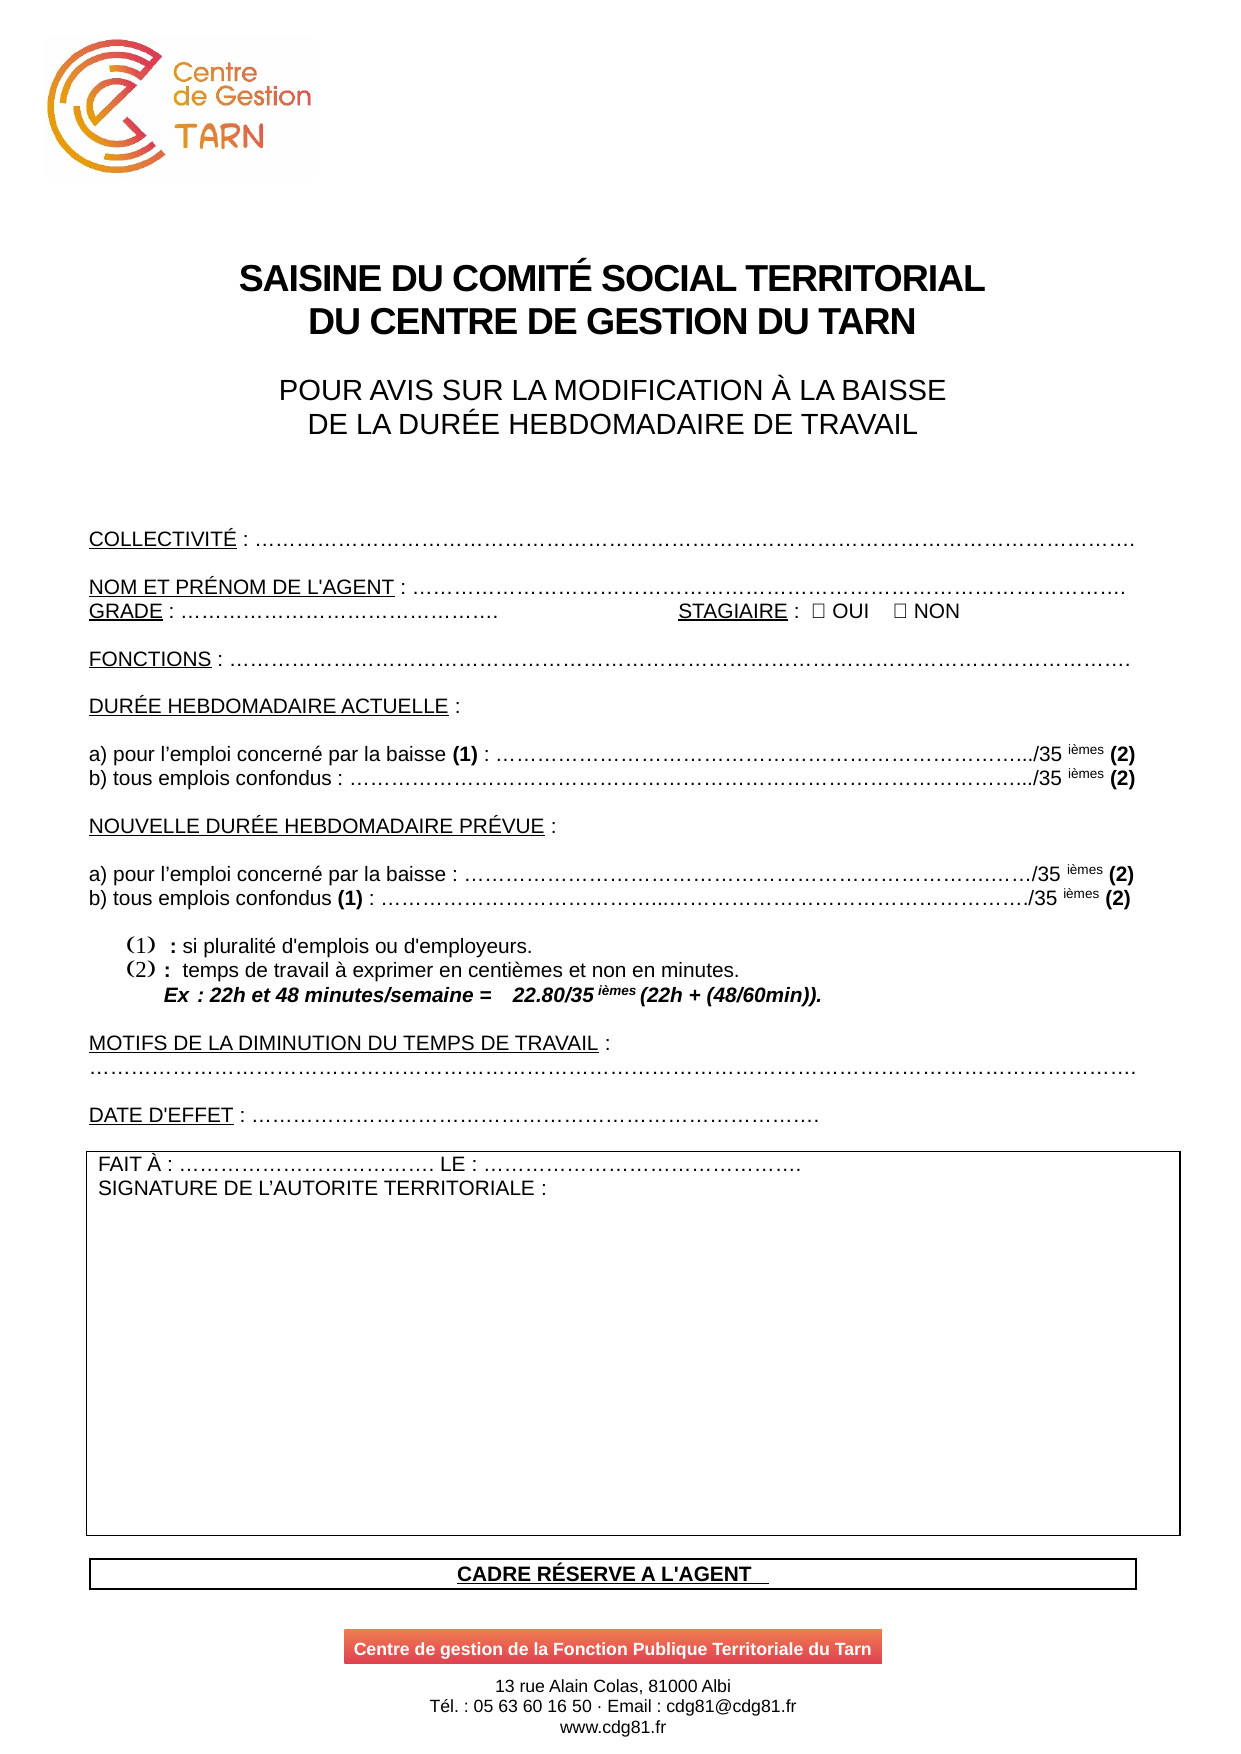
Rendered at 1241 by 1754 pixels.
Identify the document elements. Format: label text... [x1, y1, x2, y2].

text FONCTIONS : …………………………………………………………………………………………………………………. [89, 646, 1137, 670]
text Ex : 22h et 48 minutes/semaine = 22.80/35 ièmes (22h + (48/60min)). [164, 983, 1137, 1007]
text a) pour l’emploi concerné par la baisse (1) : ………………………………………………………………….../35 ièmes (2) [89, 742, 1137, 766]
text a) pour l’emploi concerné par la baisse : ………………………………………………………………….……/35 ièmes (2) [89, 862, 1137, 886]
list : temps de travail à exprimer en centièmes et non en minutes. [126, 958, 1137, 983]
text DE LA DURÉE HEBDOMADAIRE DE TRAVAIL [89, 407, 1137, 440]
text CADRE RÉSERVE A L'AGENT [91, 1560, 1135, 1588]
text DURÉE HEBDOMADAIRE ACTUELLE : [89, 694, 1137, 718]
text ……………………………………………………………………………………………………………………………………. [89, 1055, 1137, 1079]
text b) tous emplois confondus : …………………………………………………………………………………….../35 ièmes (2) [89, 766, 1137, 790]
list : si pluralité d'emplois ou d'employeurs. [126, 934, 1137, 958]
text DATE D'EFFET : ………………………………………………………………………. [89, 1103, 1137, 1127]
text NOUVELLE DURÉE HEBDOMADAIRE PRÉVUE : [89, 814, 1137, 838]
text GRADE : ………………………………………. STAGIAIRE :  OUI  NON [89, 598, 1137, 622]
text POUR AVIS SUR LA MODIFICATION À LA BAISSE [89, 373, 1137, 407]
text COLLECTIVITÉ : ………………………………………………………………………………………………………………. [89, 527, 1137, 551]
text SAISINE DU COMITÉ SOCIAL TERRITORIAL [89, 256, 1137, 299]
text NOM ET PRÉNOM DE L'AGENT : …………………………………………………………………………………………. [89, 574, 1137, 598]
text MOTIFS DE LA DIMINUTION DU TEMPS DE TRAVAIL : [89, 1031, 1137, 1055]
text DU CENTRE DE GESTION DU TARN [89, 299, 1137, 342]
table_header FAIT À : ………………………………. LE : ………………………………………. SIGNATURE DE L’AUTORITE TERRITORIALE : [87, 1152, 1179, 1535]
text b) tous emplois confondus (1) : …………………………………...……………………………………………./35 ièmes (2) [89, 886, 1137, 910]
